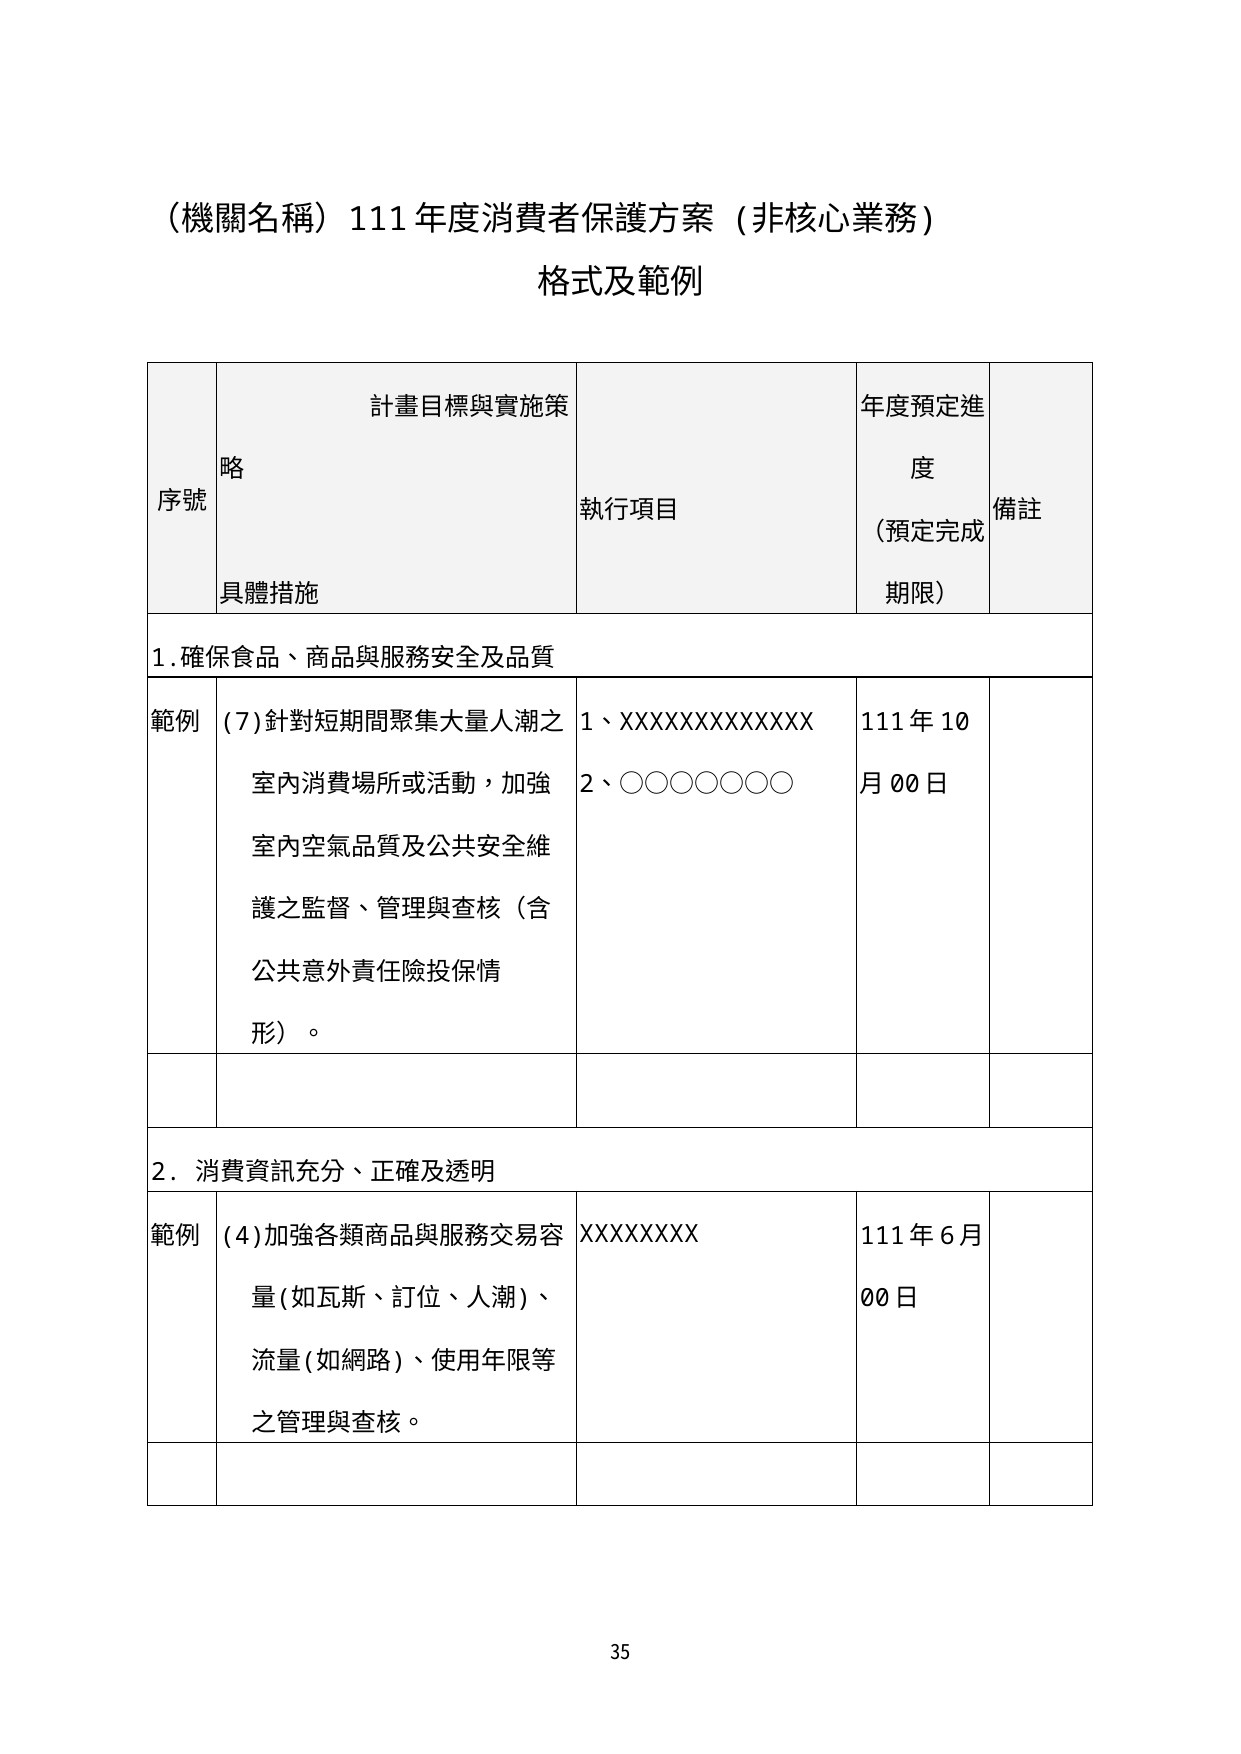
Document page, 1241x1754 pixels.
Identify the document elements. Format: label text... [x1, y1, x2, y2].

text （機關名稱）111年度消費者保護方案 (非核心業務) [148, 174, 1092, 237]
table_cell [217, 1054, 576, 1127]
table_cell XXXXXXXX [577, 1192, 856, 1442]
table_cell [990, 1443, 1092, 1505]
table_cell 111年6月00日 [857, 1192, 989, 1442]
table_cell (7)針對短期間聚集大量人潮之室內消費場所或活動，加強室內空氣品質及公共安全維護之監督、管理與查核（含公共意外責任險投保情形）。 [217, 678, 576, 1052]
table_cell [577, 1443, 856, 1505]
table_header 備註 [990, 363, 1092, 613]
table_cell 1、XXXXXXXXXXXXX 2、○○○○○○○ [577, 678, 856, 1052]
table_cell [148, 1054, 216, 1127]
table_cell (4)加強各類商品與服務交易容量(如瓦斯、訂位、人潮)、流量(如網路)、使用年限等之管理與查核。 [217, 1192, 576, 1442]
table_cell [990, 1054, 1092, 1127]
table_cell 1.確保食品、商品與服務安全及品質 [148, 614, 1092, 676]
table_cell [990, 678, 1092, 1052]
table_cell [217, 1443, 576, 1505]
table_header 執行項目 [577, 363, 856, 613]
table_cell [148, 1443, 216, 1505]
table_cell 範例 [148, 1192, 216, 1442]
table_cell [577, 1054, 856, 1127]
table_header 計畫目標與實施策略 具體措施 [217, 363, 576, 613]
text 格式及範例 [148, 237, 1092, 299]
table_cell [857, 1443, 989, 1505]
table_cell [857, 1054, 989, 1127]
table_header 年度預定進度 （預定完成期限） [857, 363, 989, 613]
table_cell 111年10月00日 [857, 678, 989, 1052]
table_header 序號 [148, 363, 216, 613]
table_cell 範例 [148, 678, 216, 1052]
table_cell [990, 1192, 1092, 1442]
table_cell 2. 消費資訊充分、正確及透明 [148, 1128, 1092, 1191]
